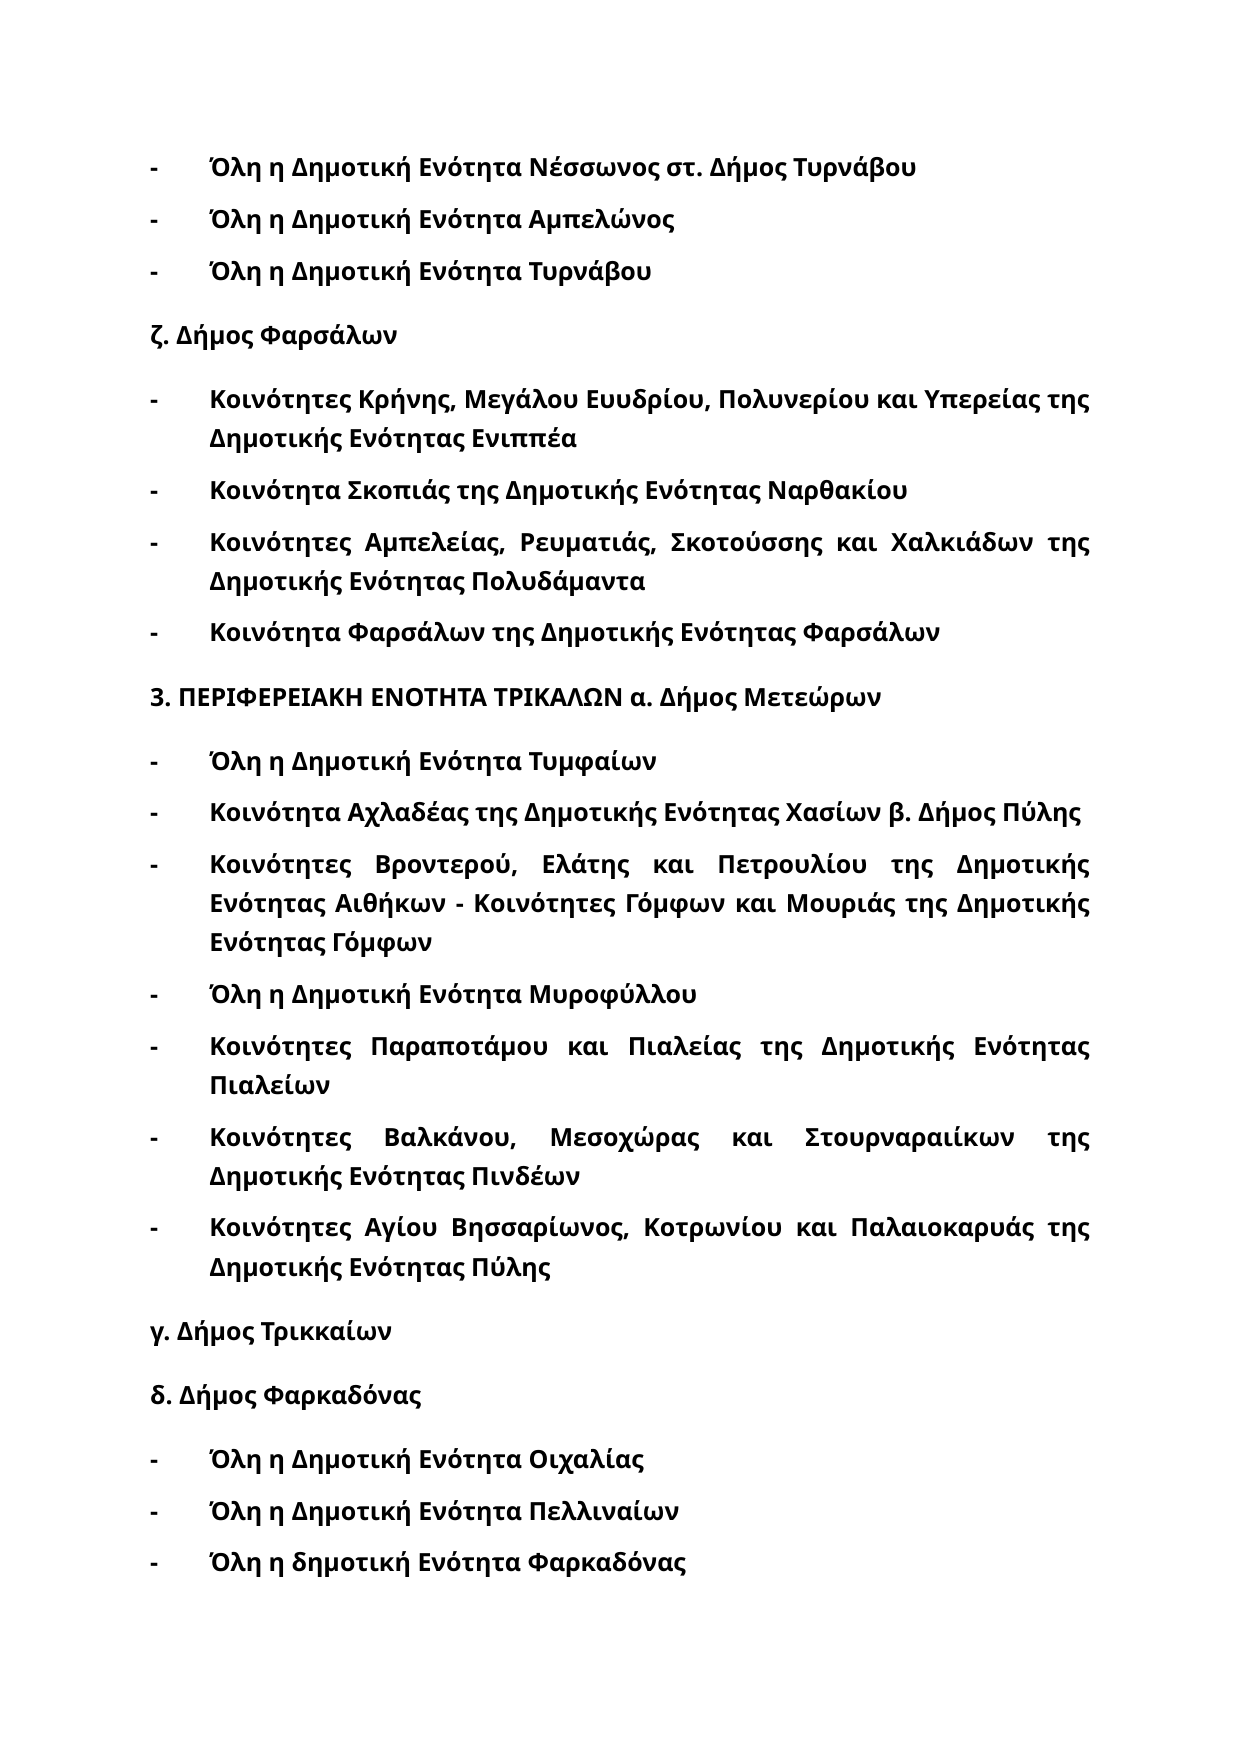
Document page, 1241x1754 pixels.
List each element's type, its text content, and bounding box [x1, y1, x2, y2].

list - Όλη η Δημοτική Ενότητα Οιχαλίας [150, 1442, 1090, 1476]
list - Όλη η Δημοτική Ενότητα Νέσσωνος στ. Δήμος Τυρνάβου [150, 150, 1090, 184]
list - Όλη η Δημοτική Ενότητα Τυμφαίων [150, 743, 1090, 777]
list - Όλη η δημοτική Ενότητα Φαρκαδόνας [150, 1545, 1090, 1579]
list - Κοινότητες Αγίου Βησσαρίωνος, Κοτρωνίου και Παλαιοκαρυάς της Δημοτικής Ενότητας Πύλης [150, 1210, 1090, 1283]
text γ. Δήμος Τρικκαίων [150, 1313, 1090, 1347]
list - Κοινότητα Αχλαδέας της Δημοτικής Ενότητας Χασίων β. Δήμος Πύλης [150, 795, 1090, 829]
list - Όλη η Δημοτική Ενότητα Αμπελώνος [150, 202, 1090, 236]
list - Κοινότητες Αμπελείας, Ρευματιάς, Σκοτούσσης και Χαλκιάδων της Δημοτικής Ενότητας Πολυδάμαντα [150, 524, 1090, 597]
text δ. Δήμος Φαρκαδόνας [150, 1377, 1090, 1412]
list - Κοινότητες Βαλκάνου, Μεσοχώρας και Στουρναραιίκων της Δημοτικής Ενότητας Πινδέων [150, 1119, 1090, 1192]
text 3. ΠΕΡΙΦΕΡΕΙΑΚΗ ΕΝΟΤΗΤΑ ΤΡΙΚΑΛΩΝ α. Δήμος Μετεώρων [150, 679, 1090, 713]
list - Όλη η Δημοτική Ενότητα Μυροφύλλου [150, 977, 1090, 1011]
list - Κοινότητα Φαρσάλων της Δημοτικής Ενότητας Φαρσάλων [150, 615, 1090, 649]
list - Κοινότητες Παραποτάμου και Πιαλείας της Δημοτικής Ενότητας Πιαλείων [150, 1028, 1090, 1102]
list - Κοινότητα Σκοπιάς της Δημοτικής Ενότητας Ναρθακίου [150, 472, 1090, 507]
list - Όλη η Δημοτική Ενότητα Πελλιναίων [150, 1493, 1090, 1527]
list - Κοινότητες Βροντερού, Ελάτης και Πετρουλίου της Δημοτικής Ενότητας Αιθήκων - Κοινότητες Γόμφων και Μουριάς της Δημοτικής Ενότητας Γόμφων [150, 847, 1090, 959]
list - Όλη η Δημοτική Ενότητα Τυρνάβου [150, 253, 1090, 287]
list - Κοινότητες Κρήνης, Μεγάλου Ευυδρίου, Πολυνερίου και Υπερείας της Δημοτικής Ενότητας Ενιππέα [150, 382, 1090, 455]
text ζ. Δήμος Φαρσάλων [150, 317, 1090, 352]
